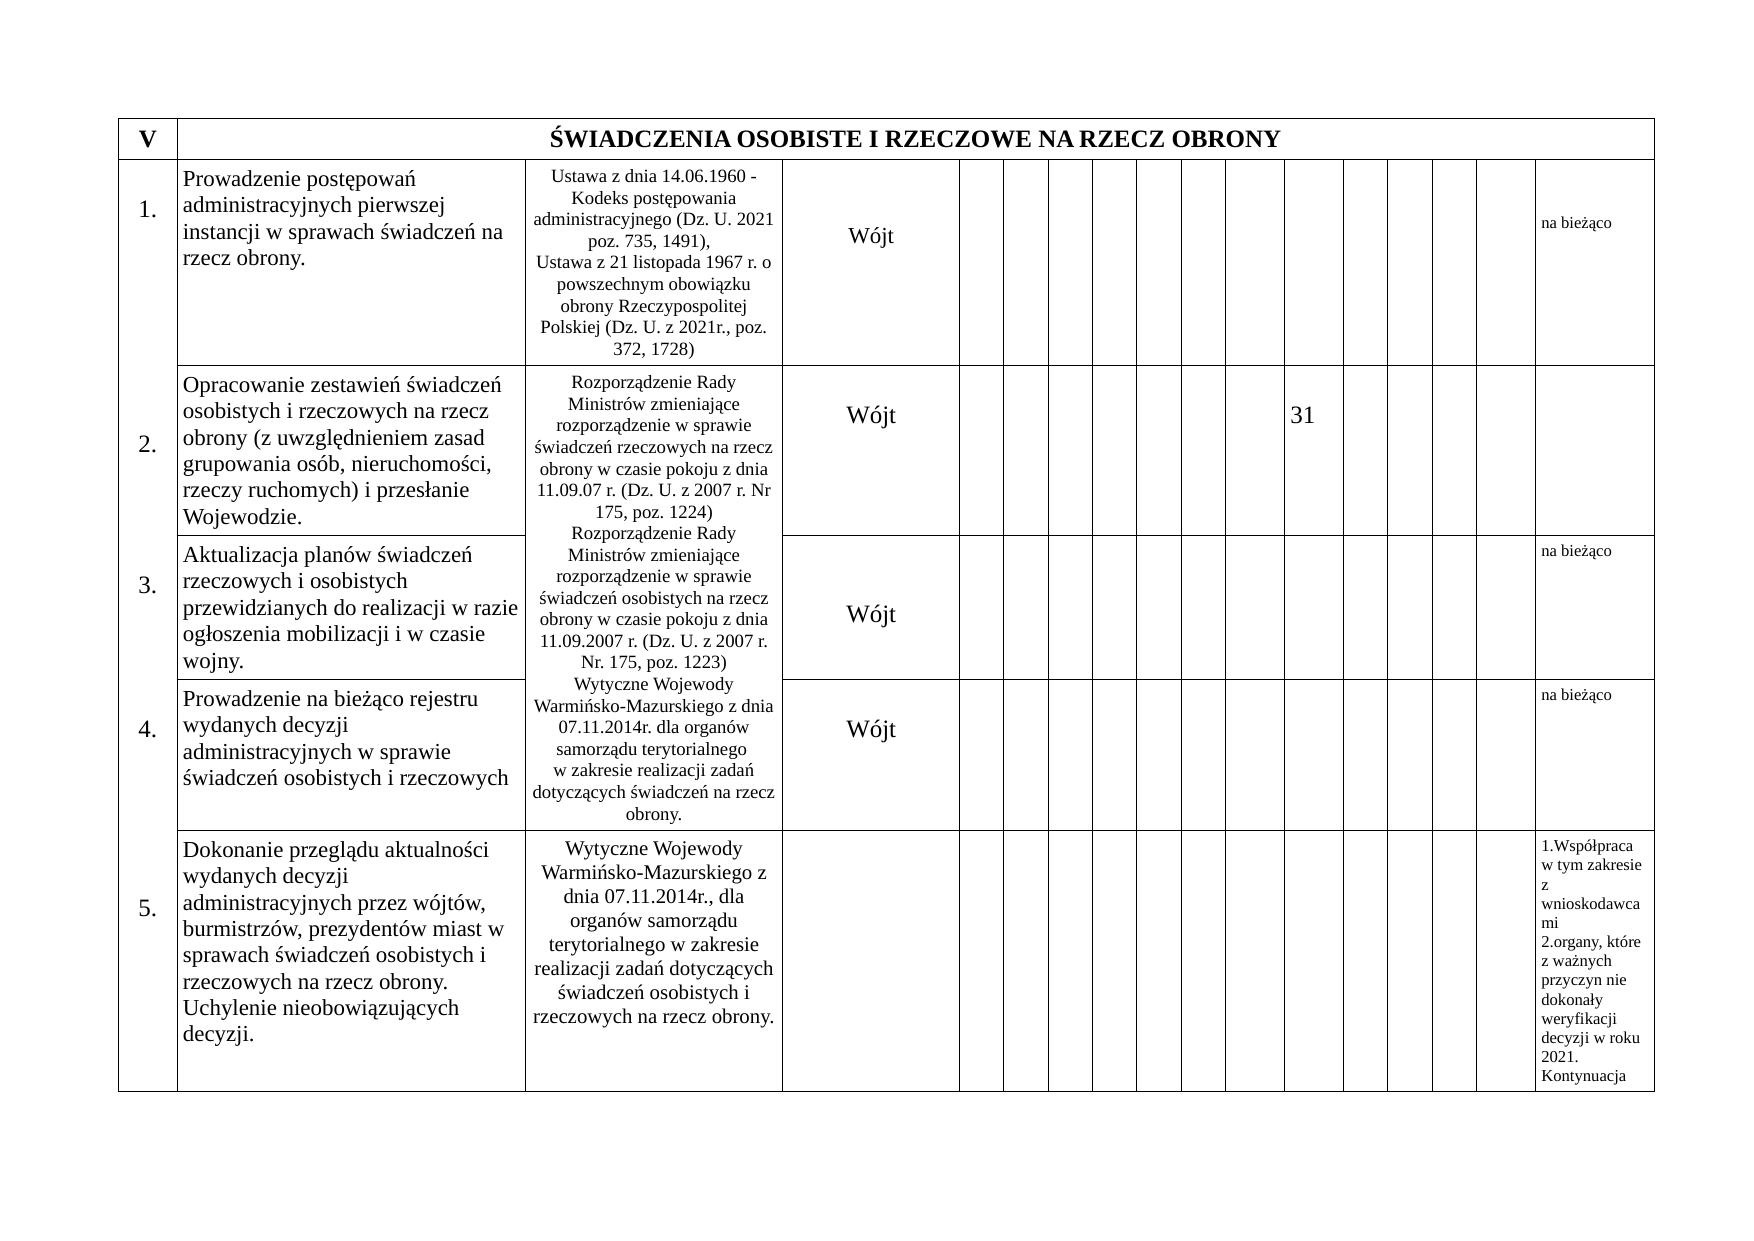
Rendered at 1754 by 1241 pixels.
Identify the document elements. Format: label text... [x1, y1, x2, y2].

table_cell [1388, 366, 1432, 535]
table_cell 3. [119, 535, 177, 679]
table_cell [1344, 366, 1387, 535]
table_cell Wójt [783, 366, 959, 535]
table_cell [1093, 831, 1136, 1091]
table_cell [1049, 366, 1092, 535]
table_cell [1049, 536, 1092, 679]
table_cell [1049, 831, 1092, 1091]
table_cell [1137, 366, 1181, 535]
table_cell [960, 680, 1003, 830]
table_cell [1433, 680, 1476, 830]
table_cell [1093, 160, 1136, 365]
table_cell [1655, 535, 1754, 679]
table_cell [1536, 366, 1654, 535]
table_cell [1226, 831, 1284, 1091]
table_cell [1477, 366, 1535, 535]
table_cell [1182, 680, 1225, 830]
table_cell Prowadzenie postępowań administracyjnych pierwszej instancji w sprawach świadczeń na rzecz obrony. [178, 160, 525, 365]
table_cell [1285, 160, 1343, 365]
table_cell Wójt [783, 160, 959, 365]
table_cell na bieżąco [1536, 680, 1654, 830]
table_cell [1049, 160, 1092, 365]
table_cell [1477, 536, 1535, 679]
table_cell [1226, 366, 1284, 535]
table_cell 5. [119, 830, 177, 1091]
table_cell 1. [119, 160, 177, 365]
table_cell na bieżąco [1536, 160, 1654, 365]
table_cell 4. [119, 679, 177, 830]
table_cell Wójt [783, 680, 959, 830]
table_cell [1137, 160, 1181, 365]
table_cell Ustawa z dnia 14.06.1960 -Kodeks postępowania administracyjnego (Dz. U. 2021 poz. 735, 1491), Ustawa z 21 listopada 1967 r. o powszechnym obowiązku obrony Rzeczypospolitej Polskiej (Dz. U. z 2021r., poz. 372, 1728) [526, 160, 782, 365]
table_cell [1049, 680, 1092, 830]
table_cell [960, 366, 1003, 535]
table_cell [1477, 680, 1535, 830]
table_cell [1285, 536, 1343, 679]
table_cell [1655, 118, 1754, 159]
table_cell [1344, 536, 1387, 679]
table_cell [1182, 536, 1225, 679]
table_cell Wytyczne Wojewody Warmińsko-Mazurskiego z dnia 07.11.2014r., dla organów samorządu terytorialnego w zakresie realizacji zadań dotyczących świadczeń osobistych i rzeczowych na rzecz obrony. [526, 831, 782, 1091]
table_cell ŚWIADCZENIA OSOBISTE I RZECZOWE NA RZECZ OBRONY [178, 119, 1654, 159]
table_cell [1226, 160, 1284, 365]
table_cell Prowadzenie na bieżąco rejestru wydanych decyzji administracyjnych w sprawie świadczeń osobistych i rzeczowych [178, 680, 525, 830]
table_cell [1182, 831, 1225, 1091]
table_cell [1388, 160, 1432, 365]
table_cell Wójt [783, 536, 959, 679]
table_cell Aktualizacja planów świadczeń rzeczowych i osobistych przewidzianych do realizacji w razie ogłoszenia mobilizacji i w czasie wojny. [178, 536, 525, 679]
table_cell [1182, 160, 1225, 365]
table_cell [1093, 366, 1136, 535]
table_cell [1344, 160, 1387, 365]
table_cell [1433, 160, 1476, 365]
table_cell Opracowanie zestawień świadczeń osobistych i rzeczowych na rzecz obrony (z uwzględnieniem zasad grupowania osób, nieruchomości, rzeczy ruchomych) i przesłanie Wojewodzie. [178, 366, 525, 535]
table_cell [1344, 831, 1387, 1091]
table_cell [960, 536, 1003, 679]
table_cell [1655, 830, 1754, 1091]
table_cell [960, 831, 1003, 1091]
table_cell 31 [1285, 366, 1343, 535]
table_cell 1.Współpraca w tym zakresie z wnioskodawcami 2.organy, które z ważnych przyczyn nie dokonały weryfikacji decyzji w roku 2021. Kontynuacja [1536, 831, 1654, 1091]
table_cell Rozporządzenie Rady Ministrów zmieniające rozporządzenie w sprawie świadczeń rzeczowych na rzecz obrony w czasie pokoju z dnia 11.09.07 r. (Dz. U. z 2007 r. Nr 175, poz. 1224) Rozporządzenie Rady Ministrów zmieniające rozporządzenie w sprawie świadczeń osobistych na rzecz obrony w czasie pokoju z dnia 11.09.2007 r. (Dz. U. z 2007 r. Nr. 175, poz. 1223) Wytyczne Wojewody Warmińsko-Mazurskiego z dnia 07.11.2014r. dla organów samorządu terytorialnego w zakresie realizacji zadań dotyczących świadczeń na rzecz obrony. [526, 366, 782, 830]
table_cell [1344, 680, 1387, 830]
table_cell [1004, 160, 1048, 365]
table_cell [1137, 831, 1181, 1091]
table_cell [1655, 159, 1754, 365]
table_cell [1004, 366, 1048, 535]
table_cell [783, 831, 959, 1091]
table_cell [1004, 536, 1048, 679]
table_cell [1433, 536, 1476, 679]
table_cell [1137, 680, 1181, 830]
table_cell [1285, 831, 1343, 1091]
table_cell V [119, 119, 177, 159]
table_cell [1093, 680, 1136, 830]
table_cell na bieżąco [1536, 536, 1654, 679]
table_cell [960, 160, 1003, 365]
table_cell [1655, 679, 1754, 830]
table_cell [1137, 536, 1181, 679]
table_cell [1226, 536, 1284, 679]
table_cell [1226, 680, 1284, 830]
table_cell [1285, 680, 1343, 830]
table_cell [1388, 831, 1432, 1091]
table_cell [1433, 366, 1476, 535]
table_cell [1477, 831, 1535, 1091]
table_cell [1004, 680, 1048, 830]
table_cell [1433, 831, 1476, 1091]
table_cell [1388, 680, 1432, 830]
table_cell [1477, 160, 1535, 365]
table_cell [1655, 365, 1754, 535]
table_cell [1004, 831, 1048, 1091]
table_cell [1182, 366, 1225, 535]
table_cell 2. [119, 365, 177, 535]
table_cell [1388, 536, 1432, 679]
table_cell Dokonanie przeglądu aktualności wydanych decyzji administracyjnych przez wójtów, burmistrzów, prezydentów miast w sprawach świadczeń osobistych i rzeczowych na rzecz obrony. Uchylenie nieobowiązujących decyzji. [178, 831, 525, 1091]
table_cell [1093, 536, 1136, 679]
